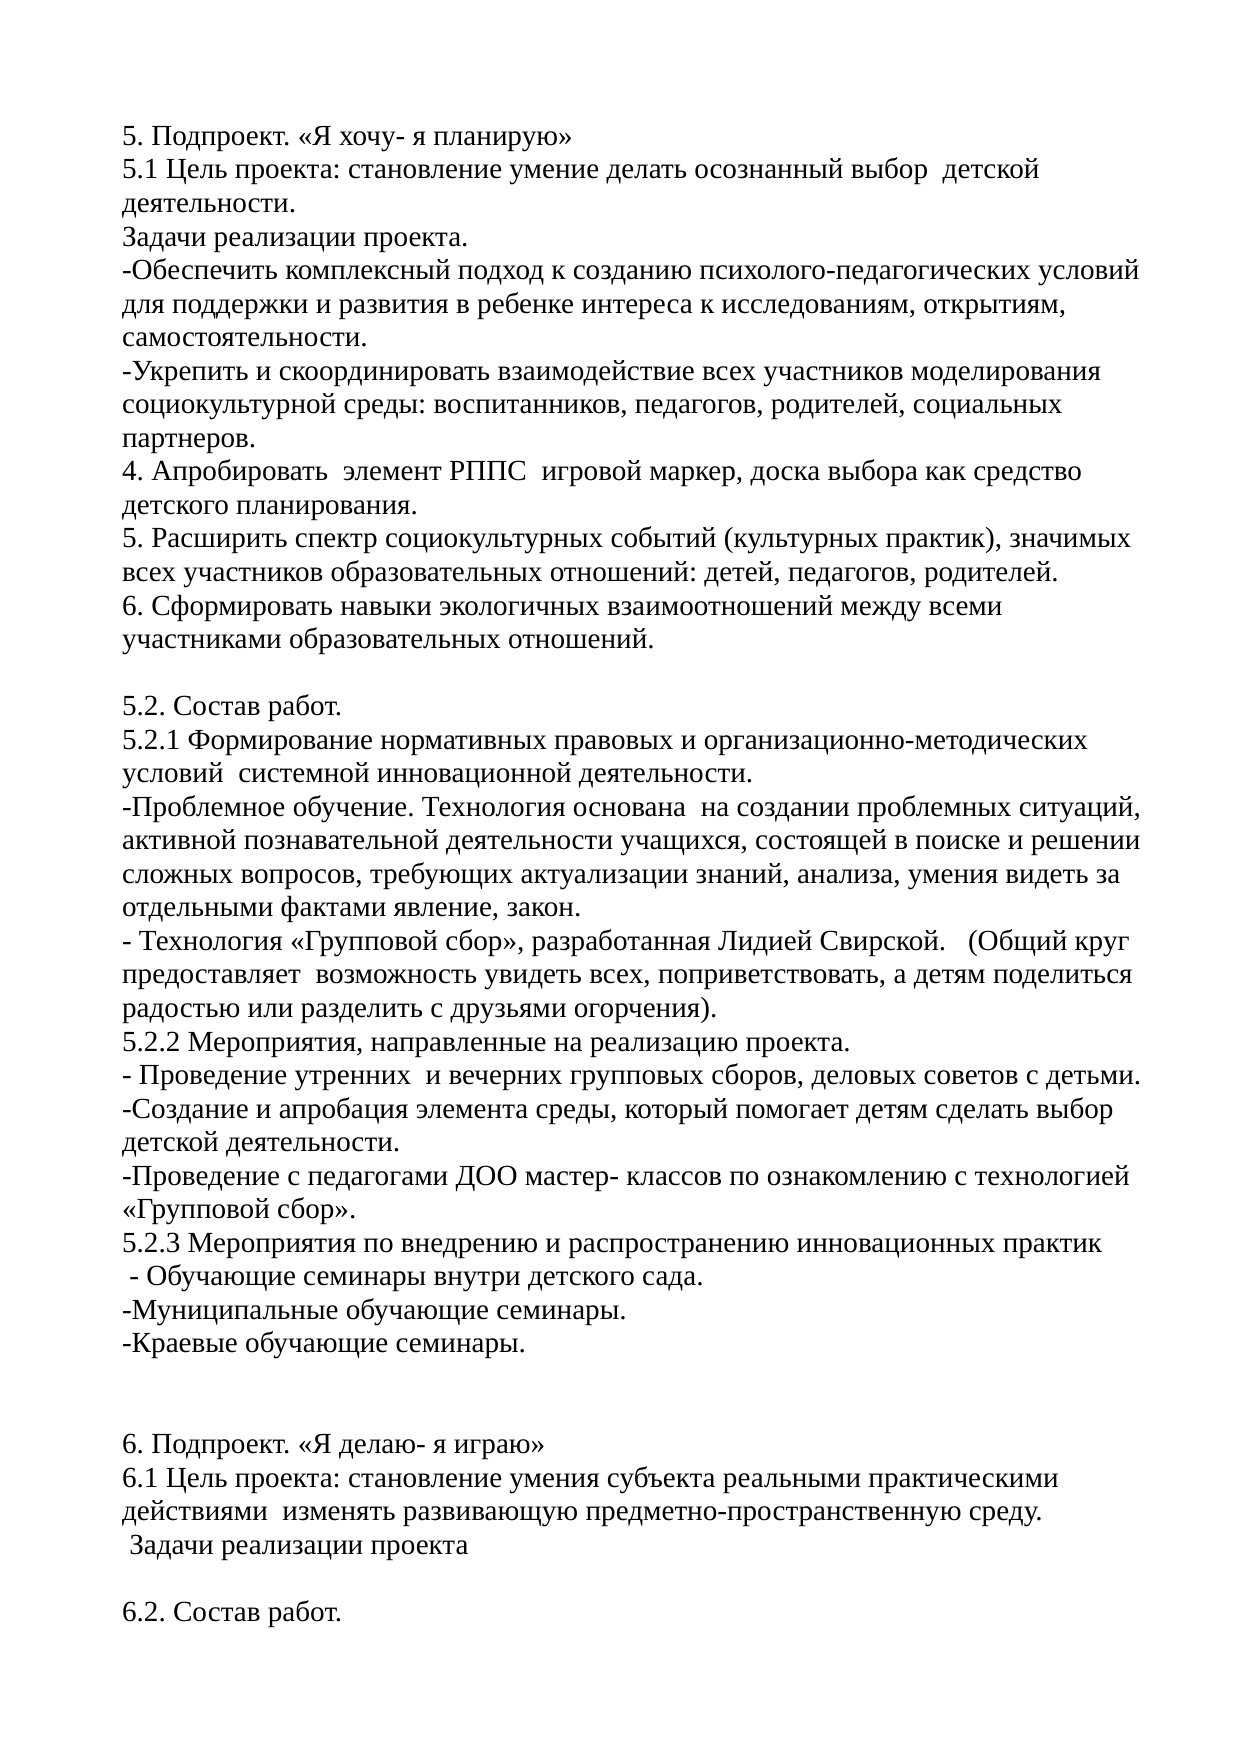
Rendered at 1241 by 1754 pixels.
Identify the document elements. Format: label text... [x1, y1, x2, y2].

text 4. Апробировать элемент РППС игровой маркер, доска выбора как средство детского планирования. [122, 453, 1164, 521]
text - Проведение утренних и вечерних групповых сборов, деловых советов с детьми. [122, 1057, 1164, 1091]
text -Муниципальные обучающие семинары. [122, 1292, 1164, 1326]
text 5. Расширить спектр социокультурных событий (культурных практик), значимых всех участников образовательных отношений: детей, педагогов, родителей. [122, 521, 1164, 588]
text 5. Подпроект. «Я хочу- я планирую» [122, 118, 1164, 152]
text Задачи реализации проекта. [122, 219, 1164, 252]
text 6.2. Состав работ. [122, 1594, 1164, 1627]
text 5.2.2 Мероприятия, направленные на реализацию проекта. [122, 1024, 1164, 1057]
text 6.1 Цель проекта: становление умения субъекта реальными практическими действиями изменять развивающую предметно-пространственную среду. [122, 1460, 1164, 1527]
text 5.1 Цель проекта: становление умение делать осознанный выбор детской деятельности. [122, 152, 1164, 219]
text -Проведение с педагогами ДОО мастер- классов по ознакомлению с технологией «Групповой сбор». [122, 1158, 1164, 1225]
text -Краевые обучающие семинары. [122, 1326, 1164, 1359]
text - Обучающие семинары внутри детского сада. [122, 1258, 1164, 1292]
text -Проблемное обучение. Технология основана на создании проблемных ситуаций, активной познавательной деятельности учащихся, состоящей в поиске и решении сложных вопросов, требующих актуализации знаний, анализа, умения видеть за отдельными фактами явление, закон. [122, 789, 1164, 923]
text -Создание и апробация элемента среды, который помогает детям сделать выбор детской деятельности. [122, 1091, 1164, 1158]
text -Укрепить и скоординировать взаимодействие всех участников моделирования социокультурной среды: воспитанников, педагогов, родителей, социальных партнеров. [122, 353, 1164, 453]
text 5.2.3 Мероприятия по внедрению и распространению инновационных практик [122, 1225, 1164, 1258]
text 5.2.1 Формирование нормативных правовых и организационно-методических условий системной инновационной деятельности. [122, 722, 1164, 789]
text 5.2. Состав работ. [122, 688, 1164, 722]
text Задачи реализации проекта [122, 1527, 1164, 1560]
text - Технология «Групповой сбор», разработанная Лидией Свирской. (Общий круг предоставляет возможность увидеть всех, поприветствовать, а детям поделиться радостью или разделить с друзьями огорчения). [122, 923, 1164, 1024]
text -Обеспечить комплексный подход к созданию психолого-педагогических условий для поддержки и развития в ребенке интереса к исследованиям, открытиям, самостоятельности. [122, 252, 1164, 353]
text 6. Сформировать навыки экологичных взаимоотношений между всеми участниками образовательных отношений. [122, 588, 1164, 655]
text 6. Подпроект. «Я делаю- я играю» [122, 1426, 1164, 1460]
